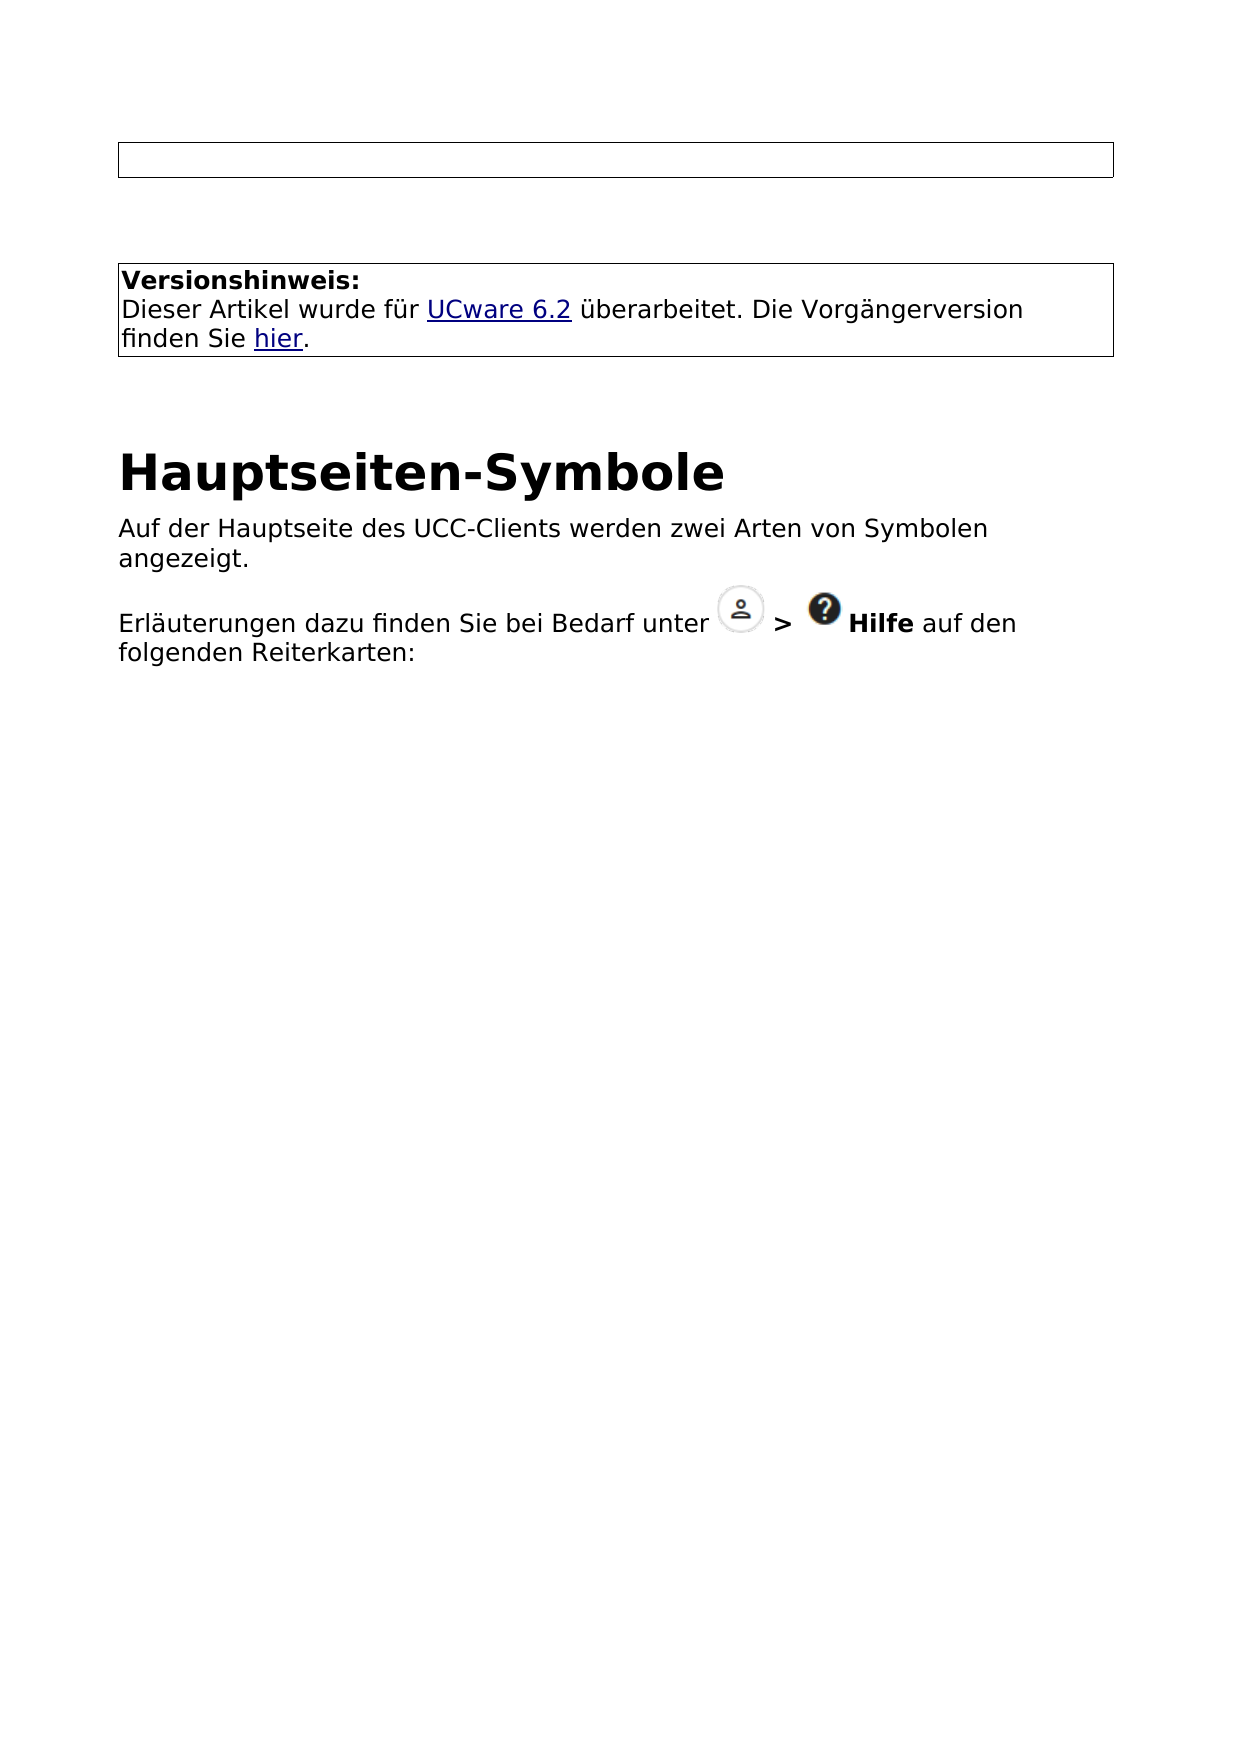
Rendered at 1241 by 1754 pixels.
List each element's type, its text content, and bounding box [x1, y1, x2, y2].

picture [801, 585, 848, 633]
subtitle Hauptseiten-Symbole [118, 444, 1122, 502]
picture [717, 585, 765, 633]
text Auf der Hauptseite des UCC-Clients werden zwei Arten von Symbolen angezeigt. [118, 515, 1122, 573]
table_header Versionshinweis: Dieser Artikel wurde für UCware 6.2 überarbeitet. Die Vorgängerversion finden Sie hier. [119, 264, 1113, 356]
text Erläuterungen dazu finden Sie bei Bedarf unter > Hilfe auf den folgenden Reiterkarten: [118, 586, 1122, 667]
table_header [119, 143, 1113, 177]
